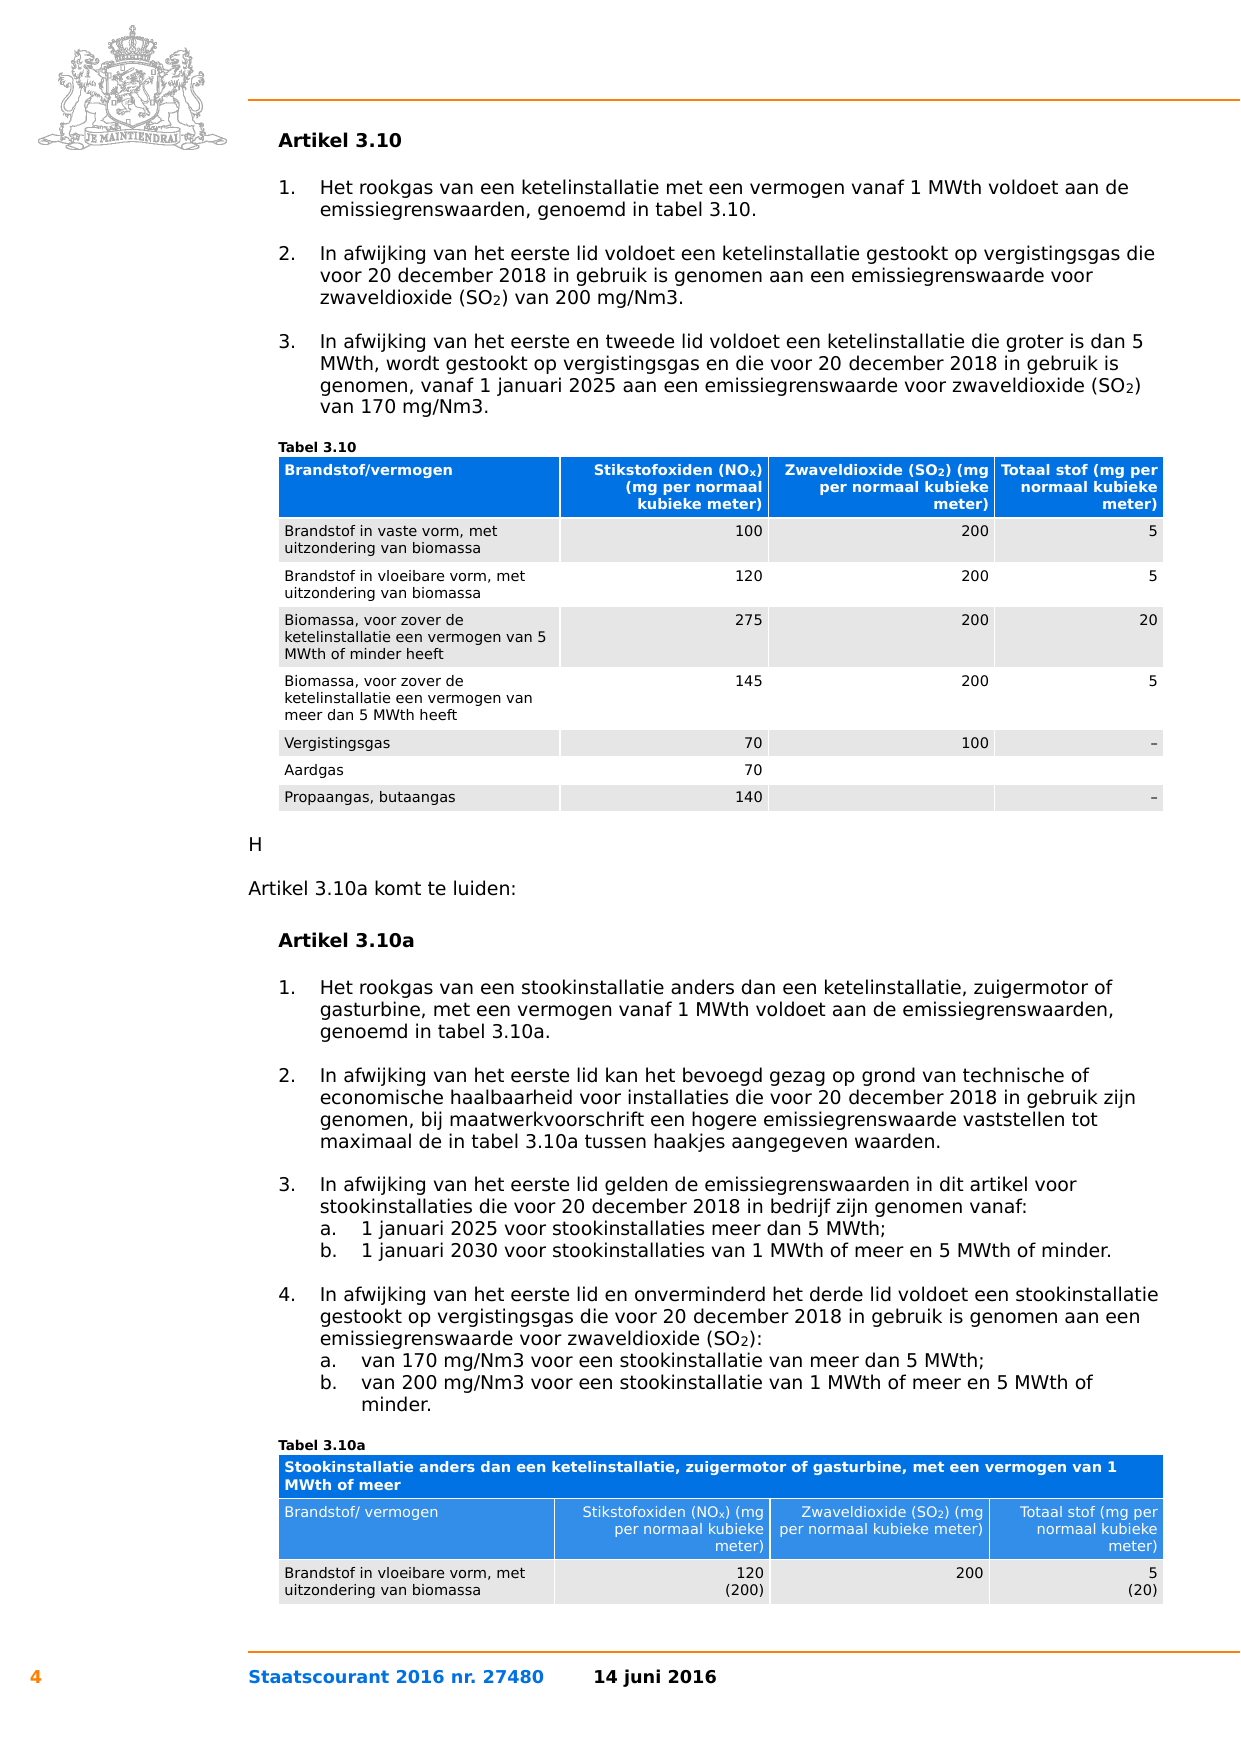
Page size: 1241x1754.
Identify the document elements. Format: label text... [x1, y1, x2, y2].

table_cell Propaangas, butaangas [279, 785, 559, 811]
table_header Tabel 3.10 [278, 440, 1163, 456]
table_cell [995, 757, 1163, 784]
table_cell Vergistingsgas [279, 730, 559, 756]
table_cell 20 [995, 607, 1163, 667]
table_cell Stikstofoxiden (NOx) (mg per normaal kubieke meter) [561, 457, 768, 517]
text a. van 170 mg/Nm3 voor een stookinstallatie van meer dan 5 MWth; [319, 1350, 1163, 1372]
table_cell Brandstof in vloeibare vorm, met uitzondering van biomassa [279, 1560, 554, 1604]
text 1. Het rookgas van een stookinstallatie anders dan een ketelinstallatie, zuigermotor of gasturbine, met een vermogen vanaf 1 MWth voldoet aan de emissiegrenswaarden, genoemd in tabel 3.10a. [278, 977, 1163, 1043]
text b. van 200 mg/Nm3 voor een stookinstallatie van 1 MWth of meer en 5 MWth of minder. [319, 1372, 1163, 1416]
table_cell Stookinstallatie anders dan een ketelinstallatie, zuigermotor of gasturbine, met een vermogen van 1 MWth of meer [279, 1455, 1163, 1498]
table_cell 200 [771, 1560, 989, 1604]
table_cell [769, 785, 994, 811]
subtitle Artikel 3.10a [278, 930, 1163, 952]
table_cell Brandstof/vermogen [279, 457, 559, 517]
table_cell 120 (200) [555, 1560, 769, 1604]
table_cell 200 [769, 607, 994, 667]
text 2. In afwijking van het eerste lid kan het bevoegd gezag op grond van technische of economische haalbaarheid voor installaties die voor 20 december 2018 in gebruik zijn genomen, bij maatwerkvoorschrift een hogere emissiegrenswaarde vaststellen tot maximaal de in tabel 3.10a tussen haakjes aangegeven waarden. [278, 1064, 1163, 1152]
table_cell Stikstofoxiden (NOx) (mg per normaal kubieke meter) [555, 1499, 769, 1559]
text Artikel 3.10a komt te luiden: [248, 878, 1163, 900]
table_cell Totaal stof (mg per normaal kubieke meter) [990, 1499, 1163, 1559]
text 4. In afwijking van het eerste lid en onverminderd het derde lid voldoet een stookinstallatie gestookt op vergistingsgas die voor 20 december 2018 in gebruik is genomen aan een emissiegrenswaarde voor zwaveldioxide (SO2): [278, 1284, 1163, 1350]
table_cell – [995, 785, 1163, 811]
table_cell [769, 757, 994, 784]
table_cell Brandstof in vloeibare vorm, met uitzondering van biomassa [279, 563, 559, 606]
table_cell Brandstof/ vermogen [279, 1499, 554, 1559]
table_cell Biomassa, voor zover de ketelinstallatie een vermogen van meer dan 5 MWth heeft [279, 669, 559, 729]
text 3. In afwijking van het eerste en tweede lid voldoet een ketelinstallatie die groter is dan 5 MWth, wordt gestookt op vergistingsgas en die voor 20 december 2018 in gebruik is genomen, vanaf 1 januari 2025 aan een emissiegrenswaarde voor zwaveldioxide (SO2) van 170 mg/Nm3. [278, 331, 1163, 418]
table_cell 5 [995, 563, 1163, 606]
table_cell 120 [561, 563, 768, 606]
table_cell 5 (20) [990, 1560, 1163, 1604]
picture [38, 25, 227, 150]
table_cell 70 [561, 730, 768, 756]
table_cell 275 [561, 607, 768, 667]
table_cell Totaal stof (mg per normaal kubieke meter) [995, 457, 1163, 517]
text H [248, 834, 1163, 856]
text 1. Het rookgas van een ketelinstallatie met een vermogen vanaf 1 MWth voldoet aan de emissiegrenswaarden, genoemd in tabel 3.10. [278, 177, 1163, 221]
table_cell Biomassa, voor zover de ketelinstallatie een vermogen van 5 MWth of minder heeft [279, 607, 559, 667]
table_cell Zwaveldioxide (SO2) (mg per normaal kubieke meter) [771, 1499, 989, 1559]
table_cell Zwaveldioxide (SO2) (mg per normaal kubieke meter) [769, 457, 994, 517]
table_cell 5 [995, 519, 1163, 562]
table_header Tabel 3.10a [278, 1438, 1163, 1454]
text 2. In afwijking van het eerste lid voldoet een ketelinstallatie gestookt op vergistingsgas die voor 20 december 2018 in gebruik is genomen aan een emissiegrenswaarde voor zwaveldioxide (SO2) van 200 mg/Nm3. [278, 243, 1163, 309]
table_cell Brandstof in vaste vorm, met uitzondering van biomassa [279, 519, 559, 562]
text a. 1 januari 2025 voor stookinstallaties meer dan 5 MWth; [319, 1218, 1163, 1240]
text b. 1 januari 2030 voor stookinstallaties van 1 MWth of meer en 5 MWth of minder. [319, 1240, 1163, 1262]
table_cell 5 [995, 669, 1163, 729]
table_cell 140 [561, 785, 768, 811]
table_cell – [995, 730, 1163, 756]
table_cell Aardgas [279, 757, 559, 784]
table_cell 100 [769, 730, 994, 756]
table_cell 70 [561, 757, 768, 784]
text 3. In afwijking van het eerste lid gelden de emissiegrenswaarden in dit artikel voor stookinstallaties die voor 20 december 2018 in bedrijf zijn genomen vanaf: [278, 1174, 1163, 1218]
table_cell 200 [769, 563, 994, 606]
table_cell 100 [561, 519, 768, 562]
table_cell 145 [561, 669, 768, 729]
subtitle Artikel 3.10 [278, 130, 1163, 152]
table_cell 200 [769, 519, 994, 562]
table_cell 200 [769, 669, 994, 729]
